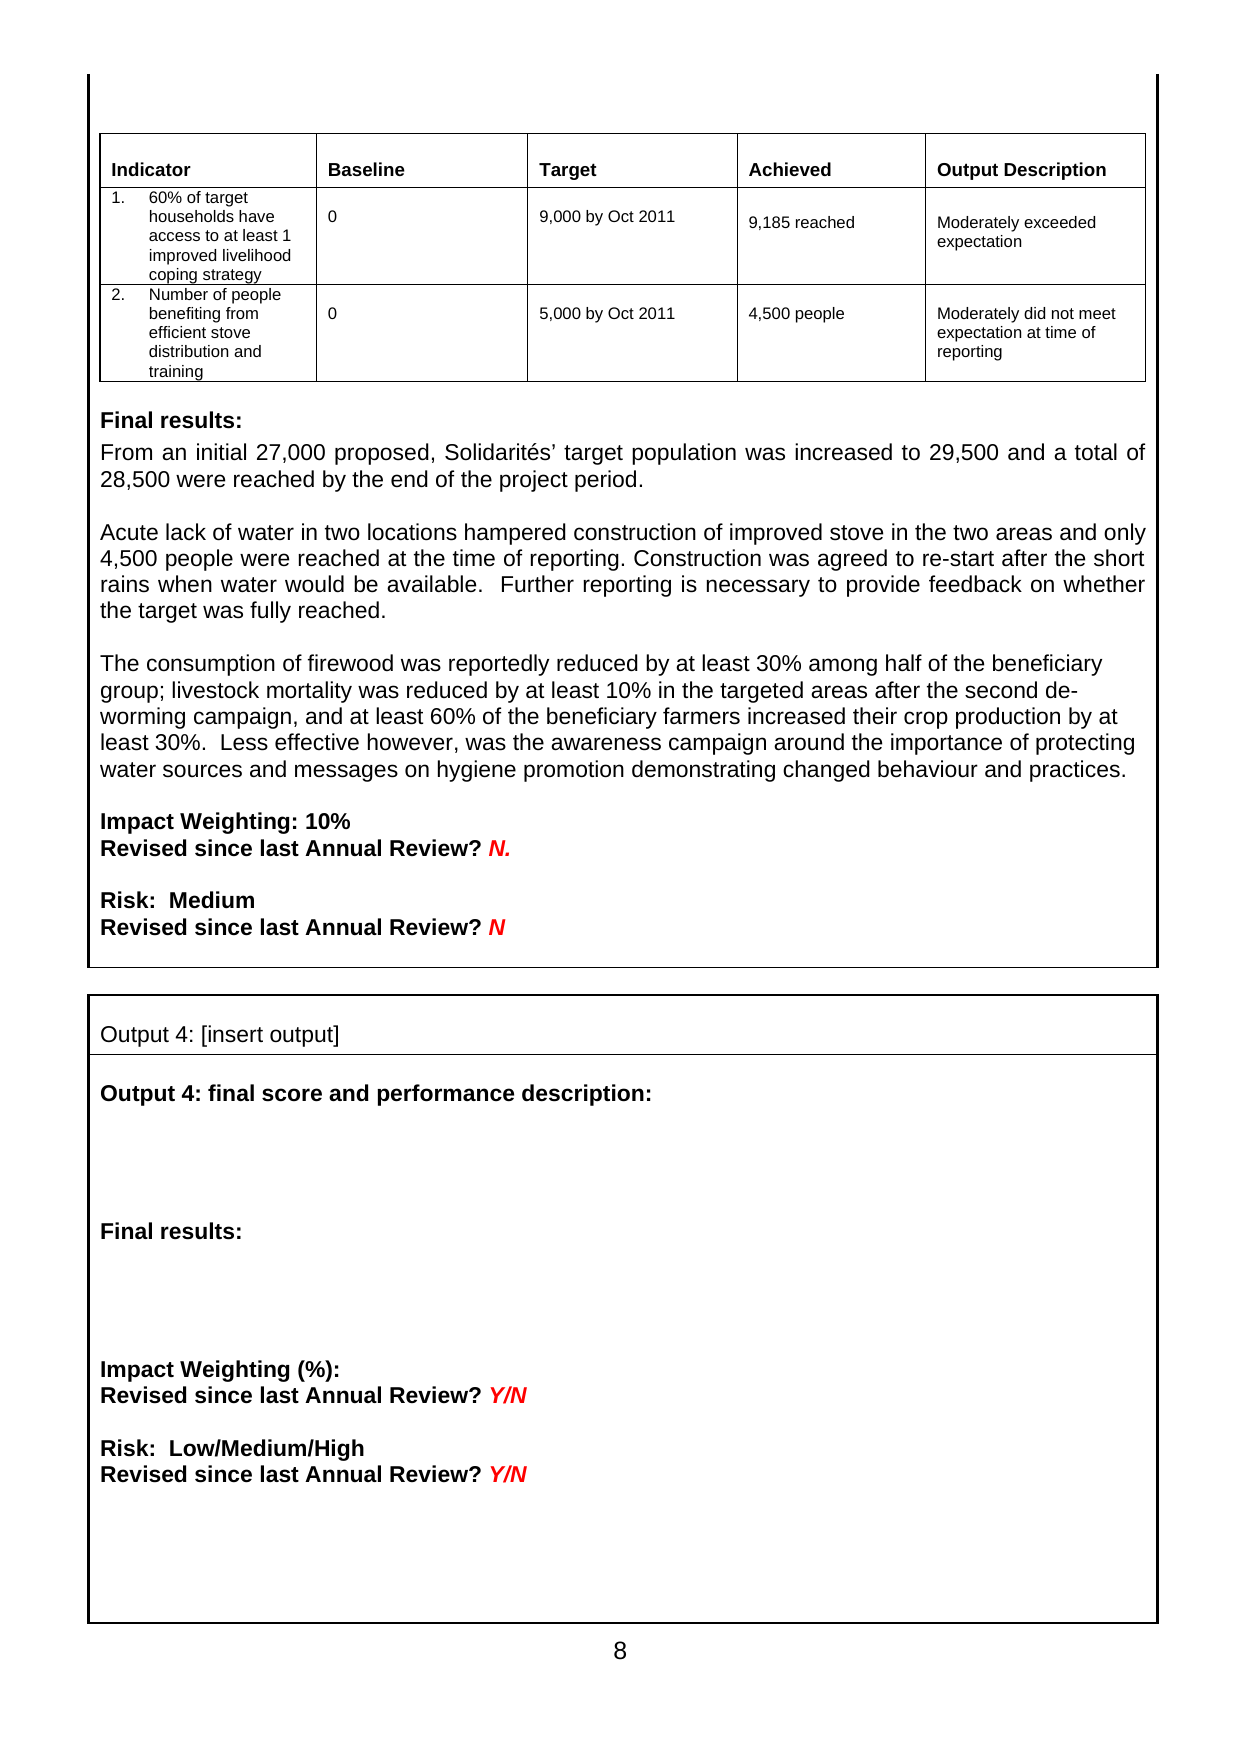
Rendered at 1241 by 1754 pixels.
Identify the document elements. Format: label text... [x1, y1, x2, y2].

table_cell 9,185 reached [738, 188, 925, 284]
table_header Achieved [738, 134, 925, 187]
table_header Baseline [317, 134, 527, 187]
table_header Target [528, 134, 737, 187]
table_cell Moderately did not meet expectation at time of reporting [926, 285, 1145, 381]
table_cell Number of people benefiting from efficient stove distribution and training [101, 285, 316, 381]
table_cell 9,000 by Oct 2011 [528, 188, 737, 284]
table_cell [90, 74, 1156, 382]
table_cell Final results: Impact Weighting (%): Revised since last Annual Review? Y/N Risk: Low/Medium/High Revised since last Annual Review? Y/N [90, 1193, 1156, 1622]
table_header Output Description [926, 134, 1145, 187]
table_cell 60% of target households have access to at least 1 improved livelihood coping strategy [101, 188, 316, 284]
table_cell 4,500 people [738, 285, 925, 381]
table_header Indicator [101, 134, 316, 187]
table_header Output 4: [insert output] [90, 996, 1156, 1053]
table_cell 0 [317, 285, 527, 381]
table_cell 5,000 by Oct 2011 [528, 285, 737, 381]
table_cell Final results: From an initial 27,000 proposed, Solidarités’ target population was increased to 29,500 and a total of 28,500 were reached by the end of the project period. Acute lack of water in two locations hampered construction of improved stove in the two areas and only 4,500 people were reached at the time of reporting. Construction was agreed to re-start after the short rains when water would be available. Further reporting is necessary to provide feedback on whether the target was fully reached. The consumption of firewood was reportedly reduced by at least 30% among half of the beneficiary group; livestock mortality was reduced by at least 10% in the targeted areas after the second de-worming campaign, and at least 60% of the beneficiary farmers increased their crop production by at least 30%. Less effective however, was the awareness campaign around the importance of protecting water sources and messages on hygiene promotion demonstrating changed behaviour and practices. Impact Weighting: 10% Revised since last Annual Review? N. Risk: Medium Revised since last Annual Review? N [90, 382, 1156, 966]
table_cell Moderately exceeded expectation [926, 188, 1145, 284]
table_cell Output 4: final score and performance description: [90, 1055, 1156, 1193]
table_cell 0 [317, 188, 527, 284]
